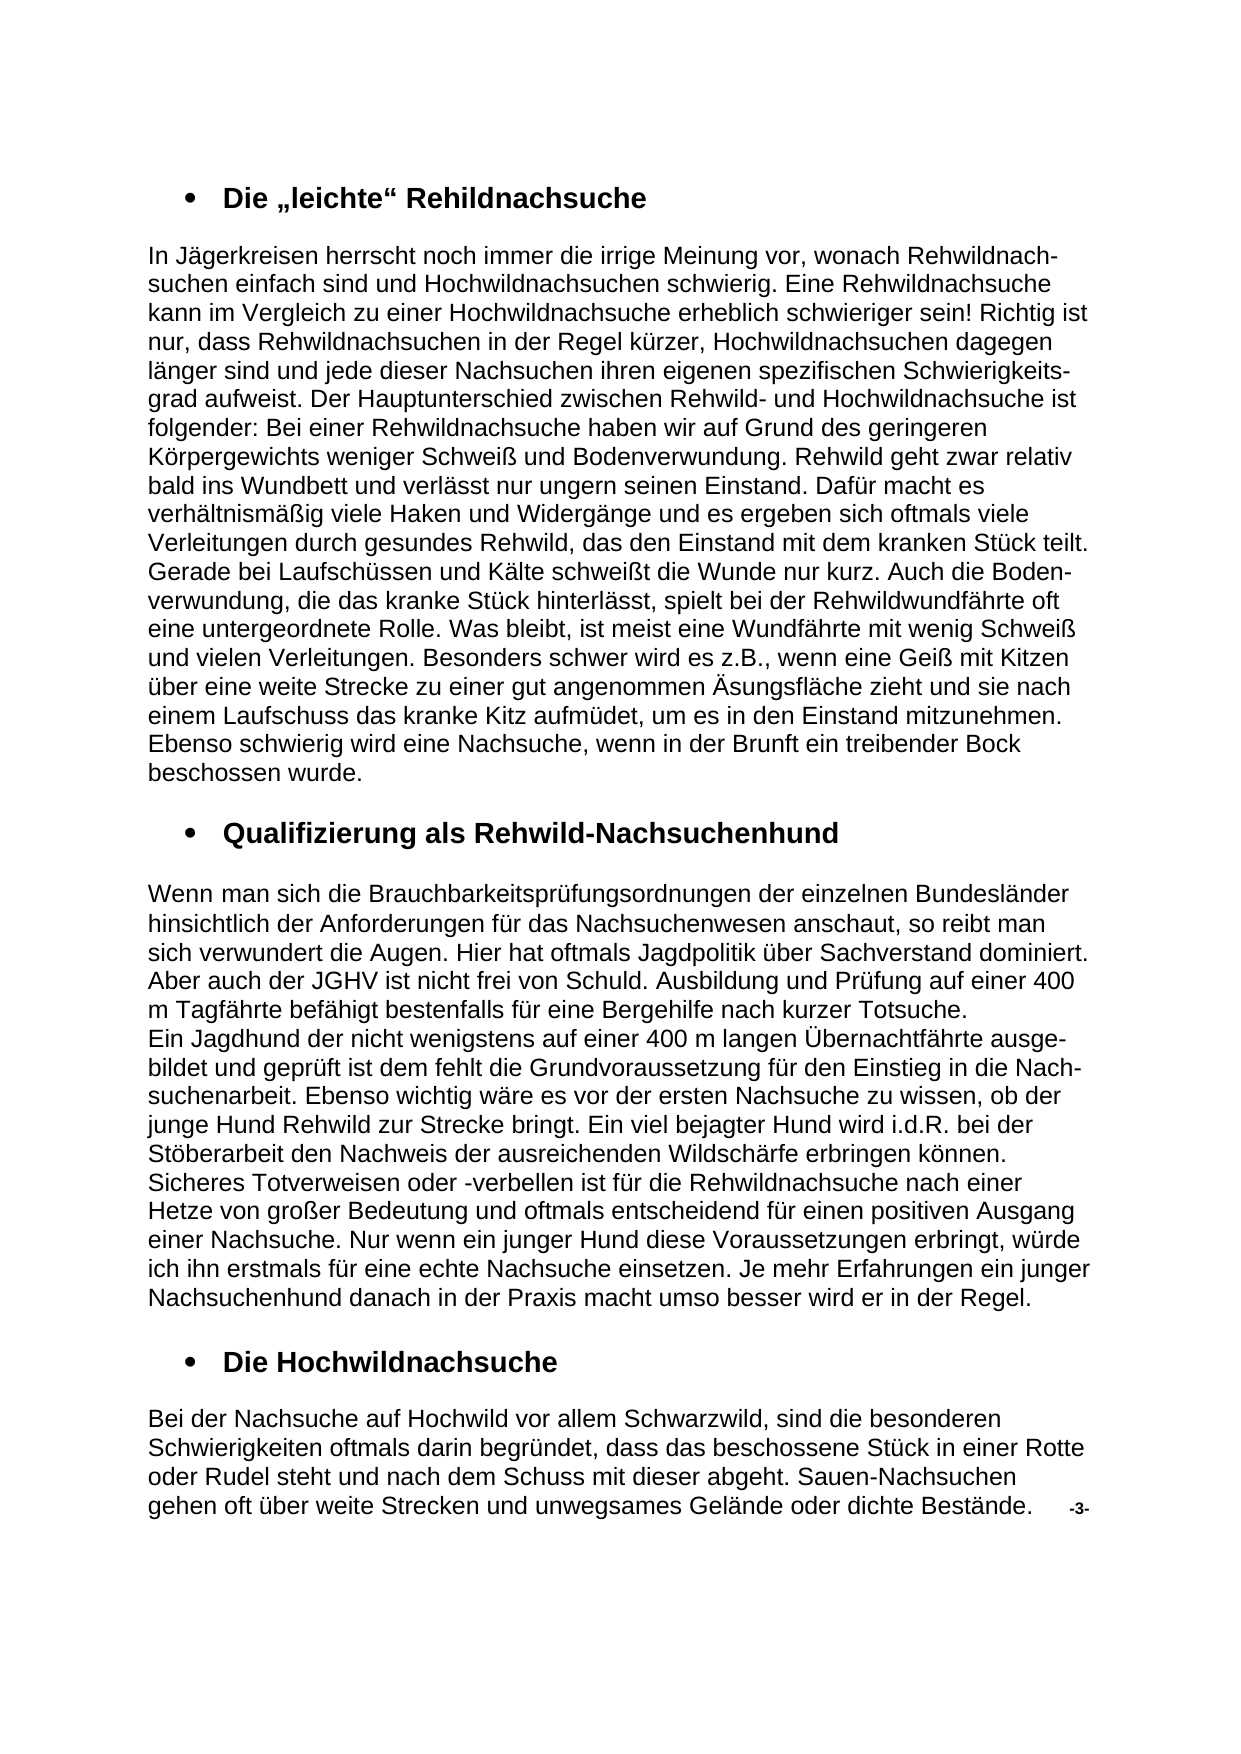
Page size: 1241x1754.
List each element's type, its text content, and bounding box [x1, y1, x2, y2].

list Die „leichte“ Rehildnachsuche [185, 181, 1093, 215]
text In Jägerkreisen herrscht noch immer die irrige Meinung vor, wonach Rehwildnach-suchen einfach sind und Hochwildnachsuchen schwierig. Eine Rehwildnachsuche kann im Vergleich zu einer Hochwildnachsuche erheblich schwieriger sein! Richtig ist nur, dass Rehwildnachsuchen in der Regel kürzer, Hochwildnachsuchen dagegen länger sind und jede dieser Nachsuchen ihren eigenen spezifischen Schwierigkeits-grad aufweist. Der Hauptunterschied zwischen Rehwild- und Hochwildnachsuche ist folgender: Bei einer Rehwildnachsuche haben wir auf Grund des geringeren Körpergewichts weniger Schweiß und Bodenverwundung. Rehwild geht zwar relativ bald ins Wundbett und verlässt nur ungern seinen Einstand. Dafür macht es verhältnismäßig viele Haken und Widergänge und es ergeben sich oftmals viele Verleitungen durch gesundes Rehwild, das den Einstand mit dem kranken Stück teilt. Gerade bei Laufschüssen und Kälte schweißt die Wunde nur kurz. Auch die Boden-verwundung, die das kranke Stück hinterlässt, spielt bei der Rehwildwundfährte oft eine untergeordnete Rolle. Was bleibt, ist meist eine Wundfährte mit wenig Schweiß und vielen Verleitungen. Besonders schwer wird es z.B., wenn eine Geiß mit Kitzen über eine weite Strecke zu einer gut angenommen Äsungsfläche zieht und sie nach einem Laufschuss das kranke Kitz aufmüdet, um es in den Einstand mitzunehmen. Ebenso schwierig wird eine Nachsuche, wenn in der Brunft ein treibender Bock beschossen wurde. [148, 241, 1093, 787]
text Wenn man sich die Brauchbarkeitsprüfungsordnungen der einzelnen Bundesländer hinsichtlich der Anforderungen für das Nachsuchenwesen anschaut, so reibt man sich verwundert die Augen. Hier hat oftmals Jagdpolitik über Sachverstand dominiert. Aber auch der JGHV ist nicht frei von Schuld. Ausbildung und Prüfung auf einer 400 m Tagfährte befähigt bestenfalls für eine Bergehilfe nach kurzer Totsuche. Ein Jagdhund der nicht wenigstens auf einer 400 m langen Übernachtfährte ausge-bildet und geprüft ist dem fehlt die Grundvoraussetzung für den Einstieg in die Nach-suchenarbeit. Ebenso wichtig wäre es vor der ersten Nachsuche zu wissen, ob der junge Hund Rehwild zur Strecke bringt. Ein viel bejagter Hund wird i.d.R. bei der Stöberarbeit den Nachweis der ausreichenden Wildschärfe erbringen können. Sicheres Totverweisen oder -verbellen ist für die Rehwildnachsuche nach einer Hetze von großer Bedeutung und oftmals entscheidend für einen positiven Ausgang einer Nachsuche. Nur wenn ein junger Hund diese Voraussetzungen erbringt, würde ich ihn erstmals für eine echte Nachsuche einsetzen. Je mehr Erfahrungen ein junger Nachsuchenhund danach in der Praxis macht umso besser wird er in der Regel. [148, 875, 1093, 1311]
list Die Hochwildnachsuche [185, 1345, 1093, 1379]
list Qualifizierung als Rehwild-Nachsuchenhund [185, 816, 1093, 849]
text Bei der Nachsuche auf Hochwild vor allem Schwarzwild, sind die besonderen Schwierigkeiten oftmals darin begründet, dass das beschossene Stück in einer Rotte oder Rudel steht und nach dem Schuss mit dieser abgeht. Sauen-Nachsuchen gehen oft über weite Strecken und unwegsames Gelände oder dichte Bestände. -3- [148, 1404, 1093, 1519]
